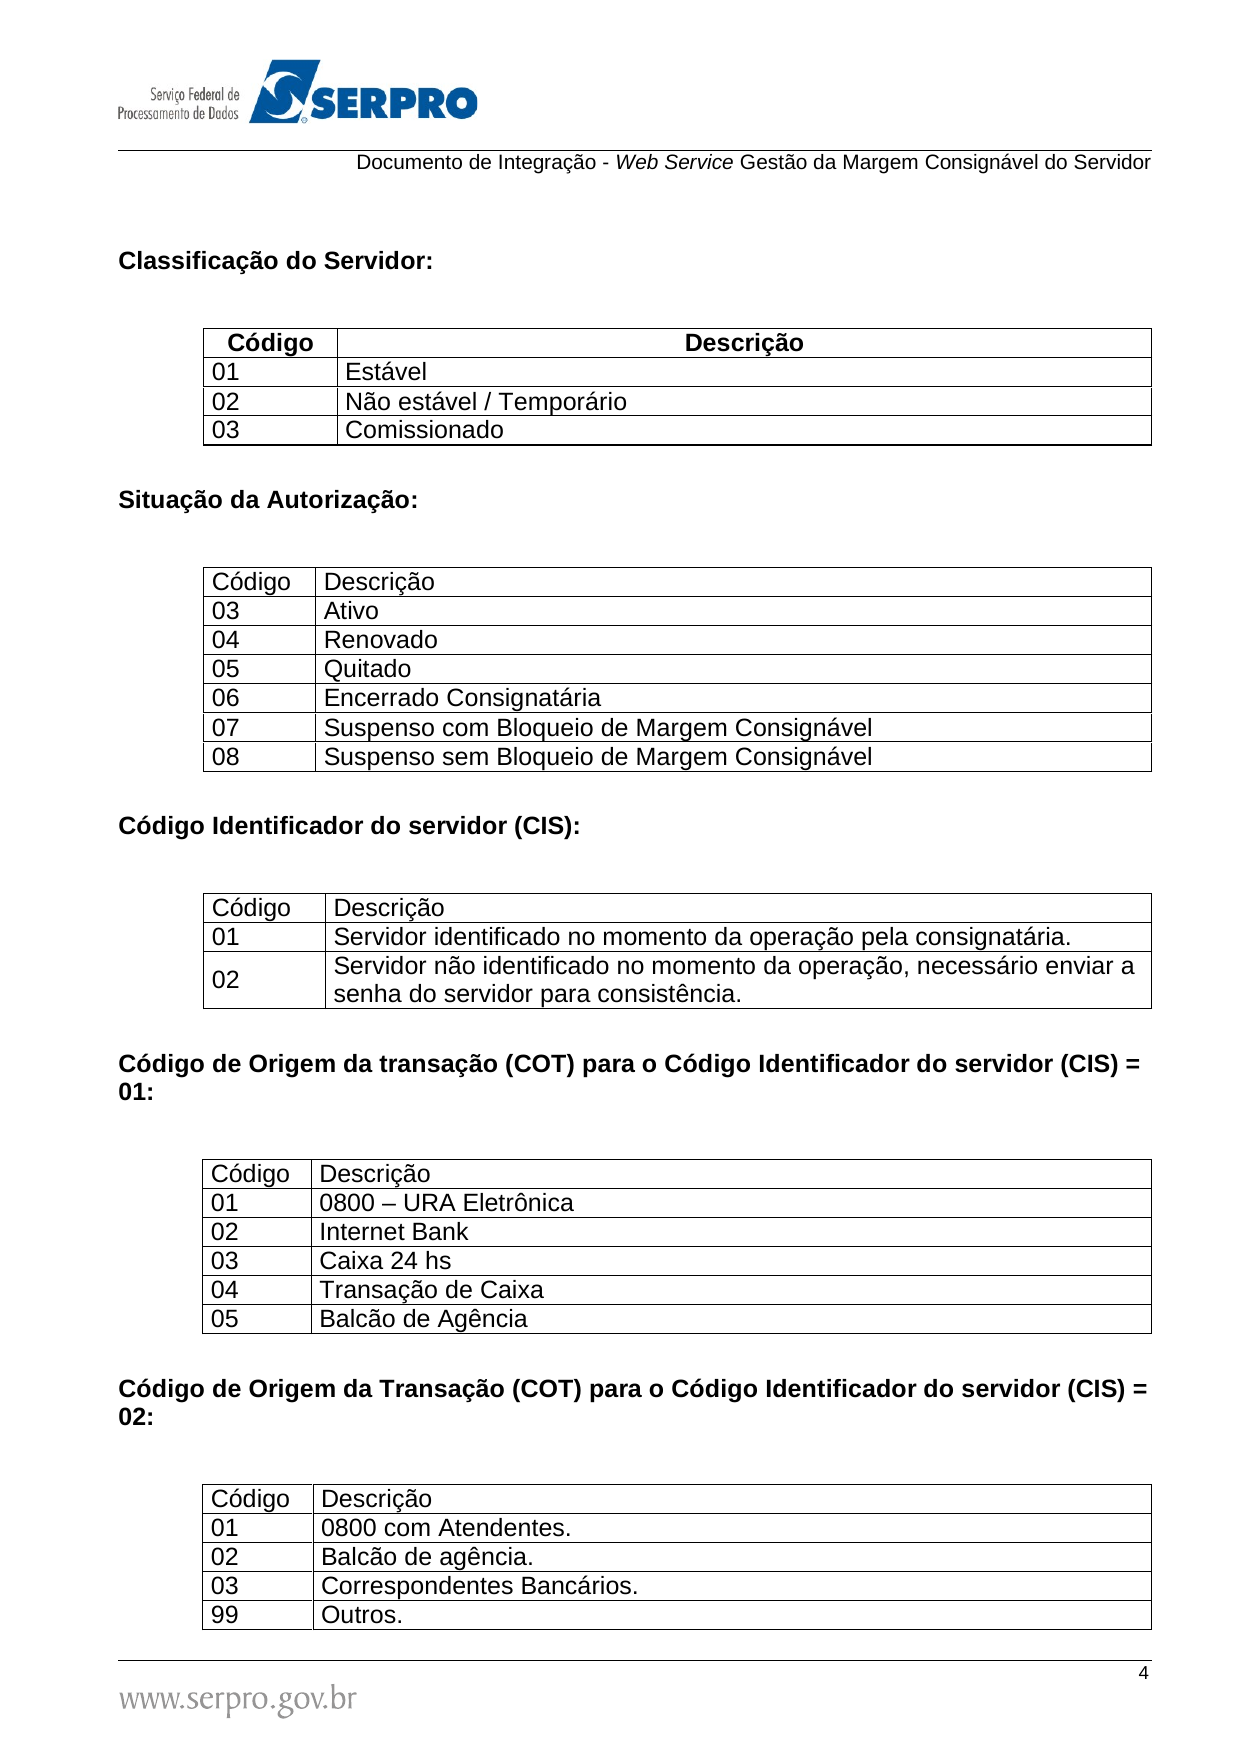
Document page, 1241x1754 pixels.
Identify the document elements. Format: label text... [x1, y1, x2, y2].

table_cell 01 [203, 1189, 311, 1217]
table_header Descrição [316, 568, 1151, 596]
table_header Descrição [312, 1160, 1151, 1188]
table_cell Suspenso com Bloqueio de Margem Consignável [316, 714, 1151, 741]
table_cell Correspondentes Bancários. [314, 1572, 1151, 1600]
table_cell 08 [204, 743, 315, 771]
table_header Código [203, 1160, 311, 1188]
table_header Descrição [314, 1485, 1151, 1513]
text Situação da Autorização: [118, 486, 1152, 514]
table_cell 07 [204, 714, 315, 741]
table_cell Renovado [316, 626, 1151, 654]
table_cell Balcão de agência. [314, 1543, 1151, 1571]
table_cell 01 [204, 923, 325, 951]
table_cell 05 [204, 655, 315, 683]
table_header Descrição [326, 894, 1151, 922]
table_cell 03 [203, 1572, 312, 1600]
table_cell 03 [204, 597, 315, 625]
table_cell 01 [204, 358, 337, 386]
table_cell 04 [204, 626, 315, 654]
table_header Código [203, 1485, 312, 1513]
table_cell Suspenso sem Bloqueio de Margem Consignável [316, 743, 1151, 771]
text Classificação do Servidor: [118, 247, 1152, 275]
table_cell 05 [203, 1305, 311, 1333]
table_cell Caixa 24 hs [312, 1247, 1151, 1275]
table_cell 02 [204, 952, 325, 1008]
table_cell Não estável / Temporário [338, 388, 1151, 415]
table_cell 04 [203, 1276, 311, 1304]
table_cell Servidor não identificado no momento da operação, necessário enviar a senha do servidor para consistência. [326, 952, 1151, 1008]
table_cell Comissionado [338, 416, 1151, 444]
table_cell 02 [203, 1543, 312, 1571]
table_cell 03 [204, 416, 337, 444]
table_cell Internet Bank [312, 1218, 1151, 1246]
table_header Código [204, 329, 337, 357]
picture [118, 59, 478, 124]
table_cell Ativo [316, 597, 1151, 625]
table_cell 06 [204, 684, 315, 712]
table_header Código [204, 894, 325, 922]
table_cell Estável [338, 358, 1151, 386]
table_cell Balcão de Agência [312, 1305, 1151, 1333]
table_cell Transação de Caixa [312, 1276, 1151, 1304]
table_cell 03 [203, 1247, 311, 1275]
text Código de Origem da Transação (COT) para o Código Identificador do servidor (CIS) = 02: [118, 1375, 1152, 1431]
table_cell 02 [203, 1218, 311, 1246]
text Código Identificador do servidor (CIS): [118, 812, 1152, 840]
table_cell Servidor identificado no momento da operação pela consignatária. [326, 923, 1151, 951]
table_cell 99 [203, 1601, 312, 1629]
text Código de Origem da transação (COT) para o Código Identificador do servidor (CIS) = 01: [118, 1050, 1152, 1106]
table_cell 01 [203, 1514, 312, 1542]
table_cell 0800 com Atendentes. [314, 1514, 1151, 1542]
table_header Descrição [338, 329, 1151, 357]
table_cell Quitado [316, 655, 1151, 683]
table_cell Outros. [314, 1601, 1151, 1629]
table_cell Encerrado Consignatária [316, 684, 1151, 712]
table_cell 02 [204, 388, 337, 415]
table_cell 0800 – URA Eletrônica [312, 1189, 1151, 1217]
table_header Código [204, 568, 315, 596]
